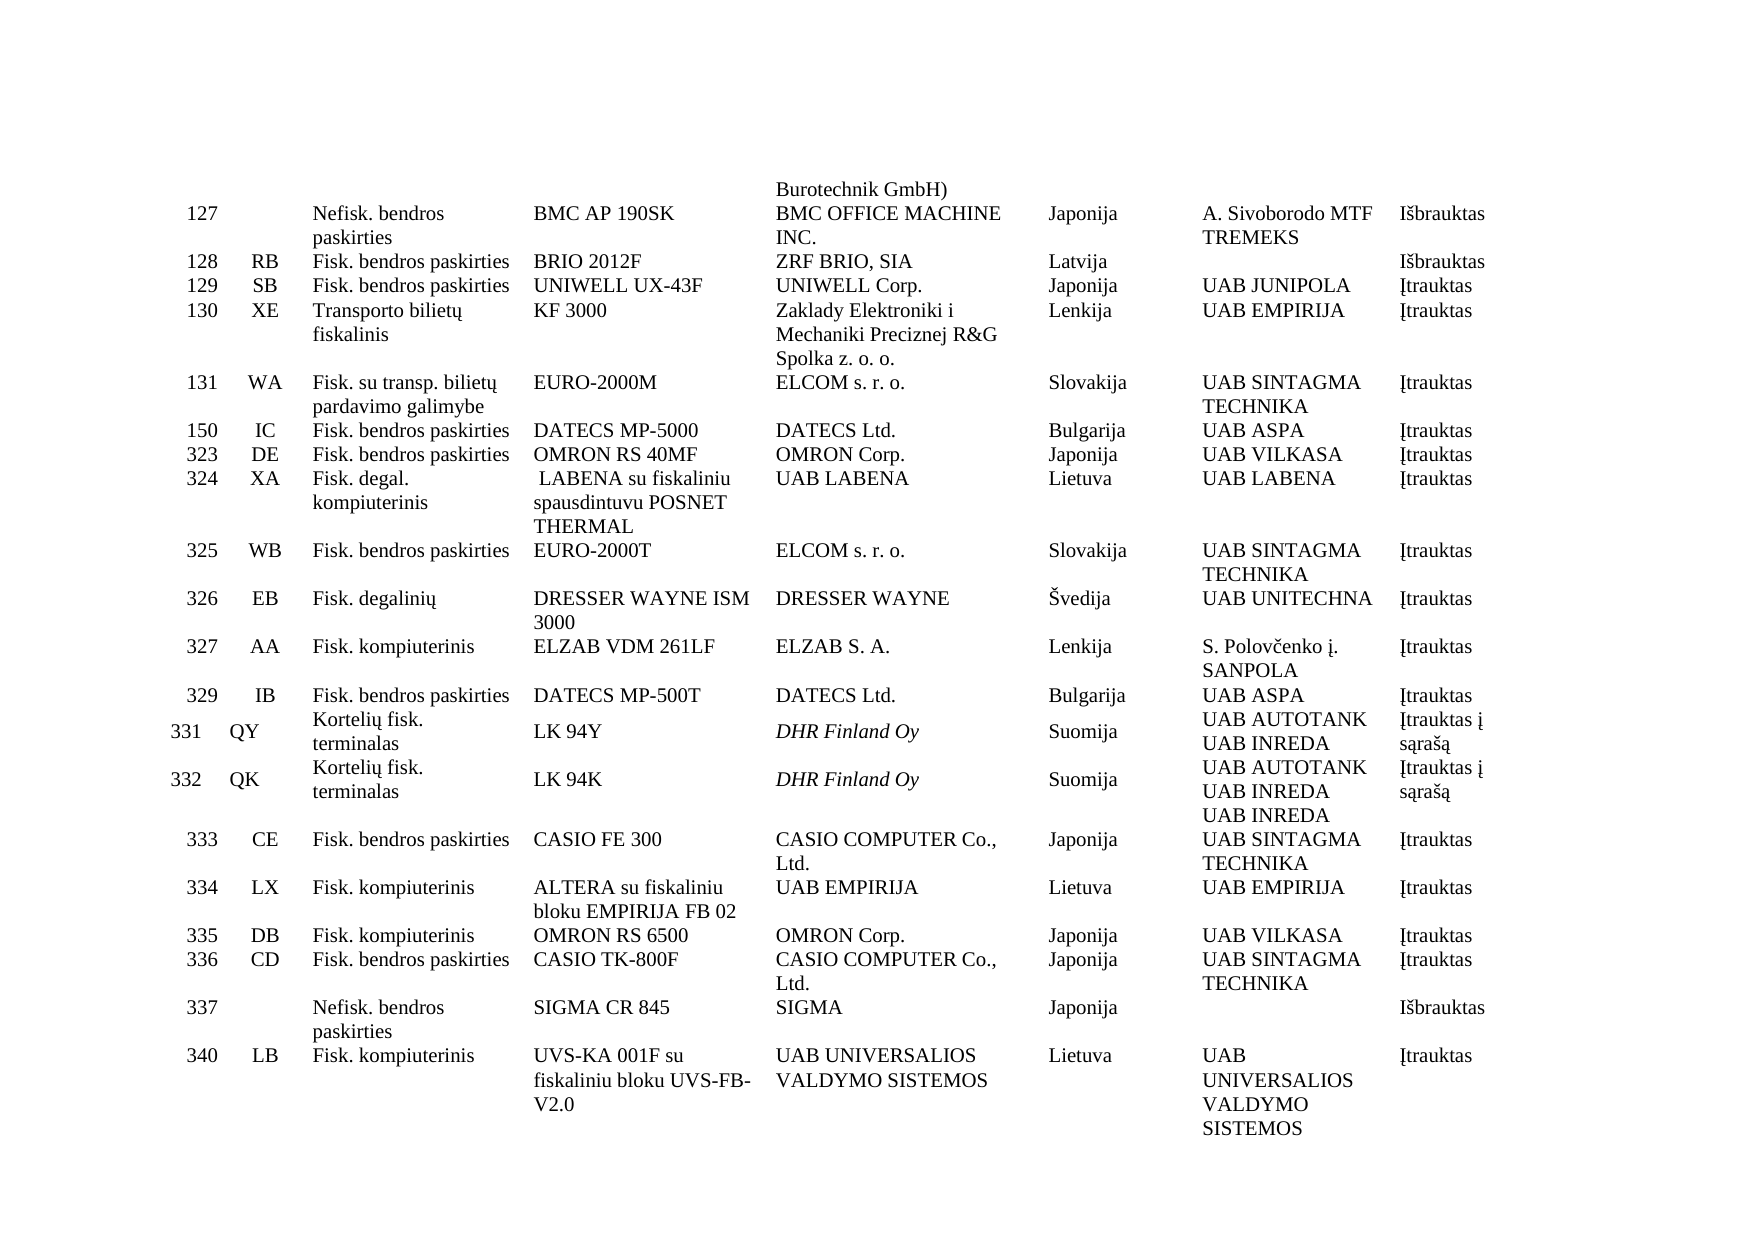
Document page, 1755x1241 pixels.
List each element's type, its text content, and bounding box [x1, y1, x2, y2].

table_cell Japonija [1037, 442, 1191, 466]
table_cell Japonija [1037, 827, 1191, 875]
table_cell Bulgarija [1037, 418, 1191, 442]
table_cell Fisk. su transp. bilietų pardavimo galimybe [301, 370, 522, 418]
table_cell [229, 201, 301, 249]
table_cell OMRON RS 6500 [522, 923, 764, 947]
table_cell UAB AUTOTANK UAB INREDA [1191, 755, 1388, 803]
table_cell EURO-2000T [522, 538, 764, 586]
table_cell UAB SINTAGMA TECHNIKA [1191, 370, 1388, 418]
table_cell Fisk. kompiuterinis [301, 634, 522, 682]
table_cell A. Sivoborodo MTF TREMEKS [1191, 201, 1388, 249]
table_cell Fisk. degal. kompiuterinis [301, 466, 522, 538]
table_cell [1388, 803, 1536, 827]
table_cell UAB VILKASA [1191, 923, 1388, 947]
table_cell LX [229, 875, 301, 923]
table_cell UAB ASPA [1191, 418, 1388, 442]
table_cell Fisk. bendros paskirties [301, 827, 522, 875]
table_cell Fisk. bendros paskirties [301, 418, 522, 442]
table_cell Fisk. bendros paskirties [301, 947, 522, 995]
table_cell [229, 803, 301, 827]
table_cell Japonija [1037, 947, 1191, 995]
table_cell Įtrauktas [1388, 370, 1536, 418]
table_cell Įtrauktas [1388, 442, 1536, 466]
table_cell LB [229, 1044, 301, 1140]
table_cell Įtrauktas [1388, 634, 1536, 682]
table_cell 129 [100, 274, 229, 297]
table_cell 329 [100, 683, 229, 707]
table_cell SIGMA [764, 995, 1037, 1043]
table_cell Kortelių fisk. terminalas [301, 755, 522, 803]
table_cell [1037, 177, 1191, 201]
table_cell UNIWELL UX-43F [522, 274, 764, 297]
table_cell BRIO 2012F [522, 249, 764, 273]
table_cell Zaklady Elektroniki i Mechaniki Preciznej R&G Spolka z. o. o. [764, 298, 1037, 370]
table_cell Išbrauktas [1388, 995, 1536, 1043]
table_cell 325 [100, 538, 229, 586]
table_cell CASIO COMPUTER Co., Ltd. [764, 827, 1037, 875]
table_cell [100, 177, 229, 201]
table_cell [100, 803, 229, 827]
table_cell Latvija [1037, 249, 1191, 273]
table_cell EB [229, 586, 301, 634]
table_cell Lenkija [1037, 634, 1191, 682]
table_cell Įtrauktas [1388, 827, 1536, 875]
table_cell Įtrauktas į sąrašą [1388, 707, 1536, 755]
table_cell Fisk. degalinių [301, 586, 522, 634]
table_cell Įtrauktas [1388, 586, 1536, 634]
table_cell ALTERA su fiskaliniu bloku EMPIRIJA FB 02 [522, 875, 764, 923]
table_cell Transporto bilietų fiskalinis [301, 298, 522, 370]
table_cell 340 [100, 1044, 229, 1140]
table_cell CASIO FE 300 [522, 827, 764, 875]
table_cell [1191, 995, 1388, 1043]
table_cell UAB SINTAGMA TECHNIKA [1191, 538, 1388, 586]
table_cell UAB EMPIRIJA [1191, 298, 1388, 370]
table_cell Japonija [1037, 995, 1191, 1043]
table_cell Fisk. kompiuterinis [301, 875, 522, 923]
table_cell Japonija [1037, 274, 1191, 297]
table_cell Lietuva [1037, 466, 1191, 538]
table_cell Japonija [1037, 201, 1191, 249]
table_cell DATECS MP-500T [522, 683, 764, 707]
table_cell Švedija [1037, 586, 1191, 634]
table_cell QY [218, 707, 301, 755]
table_cell 331 [100, 707, 218, 755]
table_cell 327 [100, 634, 229, 682]
table_cell UAB ASPA [1191, 683, 1388, 707]
table_cell DATECS MP-5000 [522, 418, 764, 442]
table_cell 128 [100, 249, 229, 273]
table_cell DHR Finland Oy [764, 707, 1037, 755]
table_cell Fisk. kompiuterinis [301, 1044, 522, 1140]
table_cell UAB UNIVERSALIOS VALDYMO SISTEMOS [764, 1044, 1037, 1140]
table_cell Fisk. bendros paskirties [301, 274, 522, 297]
table_cell AA [229, 634, 301, 682]
table_cell 150 [100, 418, 229, 442]
table_cell 335 [100, 923, 229, 947]
table_cell UAB JUNIPOLA [1191, 274, 1388, 297]
table_cell WB [229, 538, 301, 586]
table_cell KF 3000 [522, 298, 764, 370]
table_cell QK [218, 755, 301, 803]
table_cell Lietuva [1037, 875, 1191, 923]
table_cell Įtrauktas [1388, 683, 1536, 707]
table_cell 336 [100, 947, 229, 995]
table_cell UAB SINTAGMA TECHNIKA [1191, 947, 1388, 995]
table_cell [301, 177, 522, 201]
table_cell Suomija [1037, 755, 1191, 803]
table_cell DATECS Ltd. [764, 683, 1037, 707]
table_cell Fisk. bendros paskirties [301, 538, 522, 586]
table_cell WA [229, 370, 301, 418]
table_cell Fisk. bendros paskirties [301, 442, 522, 466]
table_cell 337 [100, 995, 229, 1043]
table_cell 326 [100, 586, 229, 634]
table_cell [229, 177, 301, 201]
table_cell Įtrauktas į sąrašą [1388, 755, 1536, 803]
table_cell Įtrauktas [1388, 1044, 1536, 1140]
table_cell ELCOM s. r. o. [764, 538, 1037, 586]
table_cell DHR Finland Oy [764, 755, 1037, 803]
table_cell [522, 803, 764, 827]
table_cell CASIO COMPUTER Co., Ltd. [764, 947, 1037, 995]
table_cell Japonija [1037, 923, 1191, 947]
table_cell CE [229, 827, 301, 875]
table_cell LK 94K [522, 755, 764, 803]
table_cell 334 [100, 875, 229, 923]
table_cell 131 [100, 370, 229, 418]
table_cell Lietuva [1037, 1044, 1191, 1140]
table_cell Įtrauktas [1388, 947, 1536, 995]
table_cell UAB LABENA [1191, 466, 1388, 538]
table_cell UVS-KA 001F su fiskaliniu bloku UVS-FB-V2.0 [522, 1044, 764, 1140]
table_cell BMC OFFICE MACHINE INC. [764, 201, 1037, 249]
table_cell Nefisk. bendros paskirties [301, 995, 522, 1043]
table_cell Kortelių fisk. terminalas [301, 707, 522, 755]
table_cell 324 [100, 466, 229, 538]
table_cell IB [229, 683, 301, 707]
table_cell 130 [100, 298, 229, 370]
table_cell UAB UNITECHNA [1191, 586, 1388, 634]
table_cell DATECS Ltd. [764, 418, 1037, 442]
table_cell ELZAB VDM 261LF [522, 634, 764, 682]
table_cell ZRF BRIO, SIA [764, 249, 1037, 273]
table_cell Fisk. bendros paskirties [301, 249, 522, 273]
table_cell [1191, 177, 1388, 201]
table_cell ELCOM s. r. o. [764, 370, 1037, 418]
table_cell UAB EMPIRIJA [764, 875, 1037, 923]
table_cell Fisk. kompiuterinis [301, 923, 522, 947]
table_cell OMRON Corp. [764, 442, 1037, 466]
table_cell Įtrauktas [1388, 875, 1536, 923]
table_cell [764, 803, 1037, 827]
table_cell DB [229, 923, 301, 947]
table_cell Suomija [1037, 707, 1191, 755]
table_cell UAB EMPIRIJA [1191, 875, 1388, 923]
table_cell RB [229, 249, 301, 273]
table_cell UAB INREDA [1191, 803, 1388, 827]
table_cell UAB AUTOTANK UAB INREDA [1191, 707, 1388, 755]
table_cell BMC AP 190SK [522, 201, 764, 249]
table_cell S. Polovčenko į. SANPOLA [1191, 634, 1388, 682]
table_cell UAB VILKASA [1191, 442, 1388, 466]
table_cell XA [229, 466, 301, 538]
table_cell OMRON Corp. [764, 923, 1037, 947]
table_cell Slovakija [1037, 370, 1191, 418]
table_cell Fisk. bendros paskirties [301, 683, 522, 707]
table_cell UAB LABENA [764, 466, 1037, 538]
table_cell 127 [100, 201, 229, 249]
table_cell [1388, 177, 1536, 201]
table_cell DE [229, 442, 301, 466]
table_cell SB [229, 274, 301, 297]
table_cell ELZAB S. A. [764, 634, 1037, 682]
table_cell Išbrauktas [1388, 201, 1536, 249]
table_cell LABENA su fiskaliniu spausdintuvu POSNET THERMAL [522, 466, 764, 538]
table_cell Įtrauktas [1388, 923, 1536, 947]
table_cell UNIWELL Corp. [764, 274, 1037, 297]
table_cell UAB UNIVERSALIOS VALDYMO SISTEMOS [1191, 1044, 1388, 1140]
table_cell XE [229, 298, 301, 370]
table_cell [301, 803, 522, 827]
table_cell 332 [100, 755, 218, 803]
table_cell LK 94Y [522, 707, 764, 755]
table_cell Lenkija [1037, 298, 1191, 370]
table_cell 333 [100, 827, 229, 875]
table_cell CASIO TK-800F [522, 947, 764, 995]
table_cell EURO-2000M [522, 370, 764, 418]
table_cell [522, 177, 764, 201]
table_cell Burotechnik GmbH) [764, 177, 1037, 201]
table_cell [229, 995, 301, 1043]
table_cell [1191, 249, 1388, 273]
table_cell [1037, 803, 1191, 827]
table_cell OMRON RS 40MF [522, 442, 764, 466]
table_cell UAB SINTAGMA TECHNIKA [1191, 827, 1388, 875]
table_cell Įtrauktas [1388, 538, 1536, 586]
table_cell DRESSER WAYNE ISM 3000 [522, 586, 764, 634]
table_cell Įtrauktas [1388, 298, 1536, 370]
table_cell Bulgarija [1037, 683, 1191, 707]
table_cell Įtrauktas [1388, 274, 1536, 297]
table_cell Įtrauktas [1388, 466, 1536, 538]
table_cell Įtrauktas [1388, 418, 1536, 442]
table_cell 323 [100, 442, 229, 466]
table_cell Nefisk. bendros paskirties [301, 201, 522, 249]
table_cell DRESSER WAYNE [764, 586, 1037, 634]
table_cell CD [229, 947, 301, 995]
table_cell Išbrauktas [1388, 249, 1536, 273]
table_cell SIGMA CR 845 [522, 995, 764, 1043]
table_cell Slovakija [1037, 538, 1191, 586]
table_cell IC [229, 418, 301, 442]
